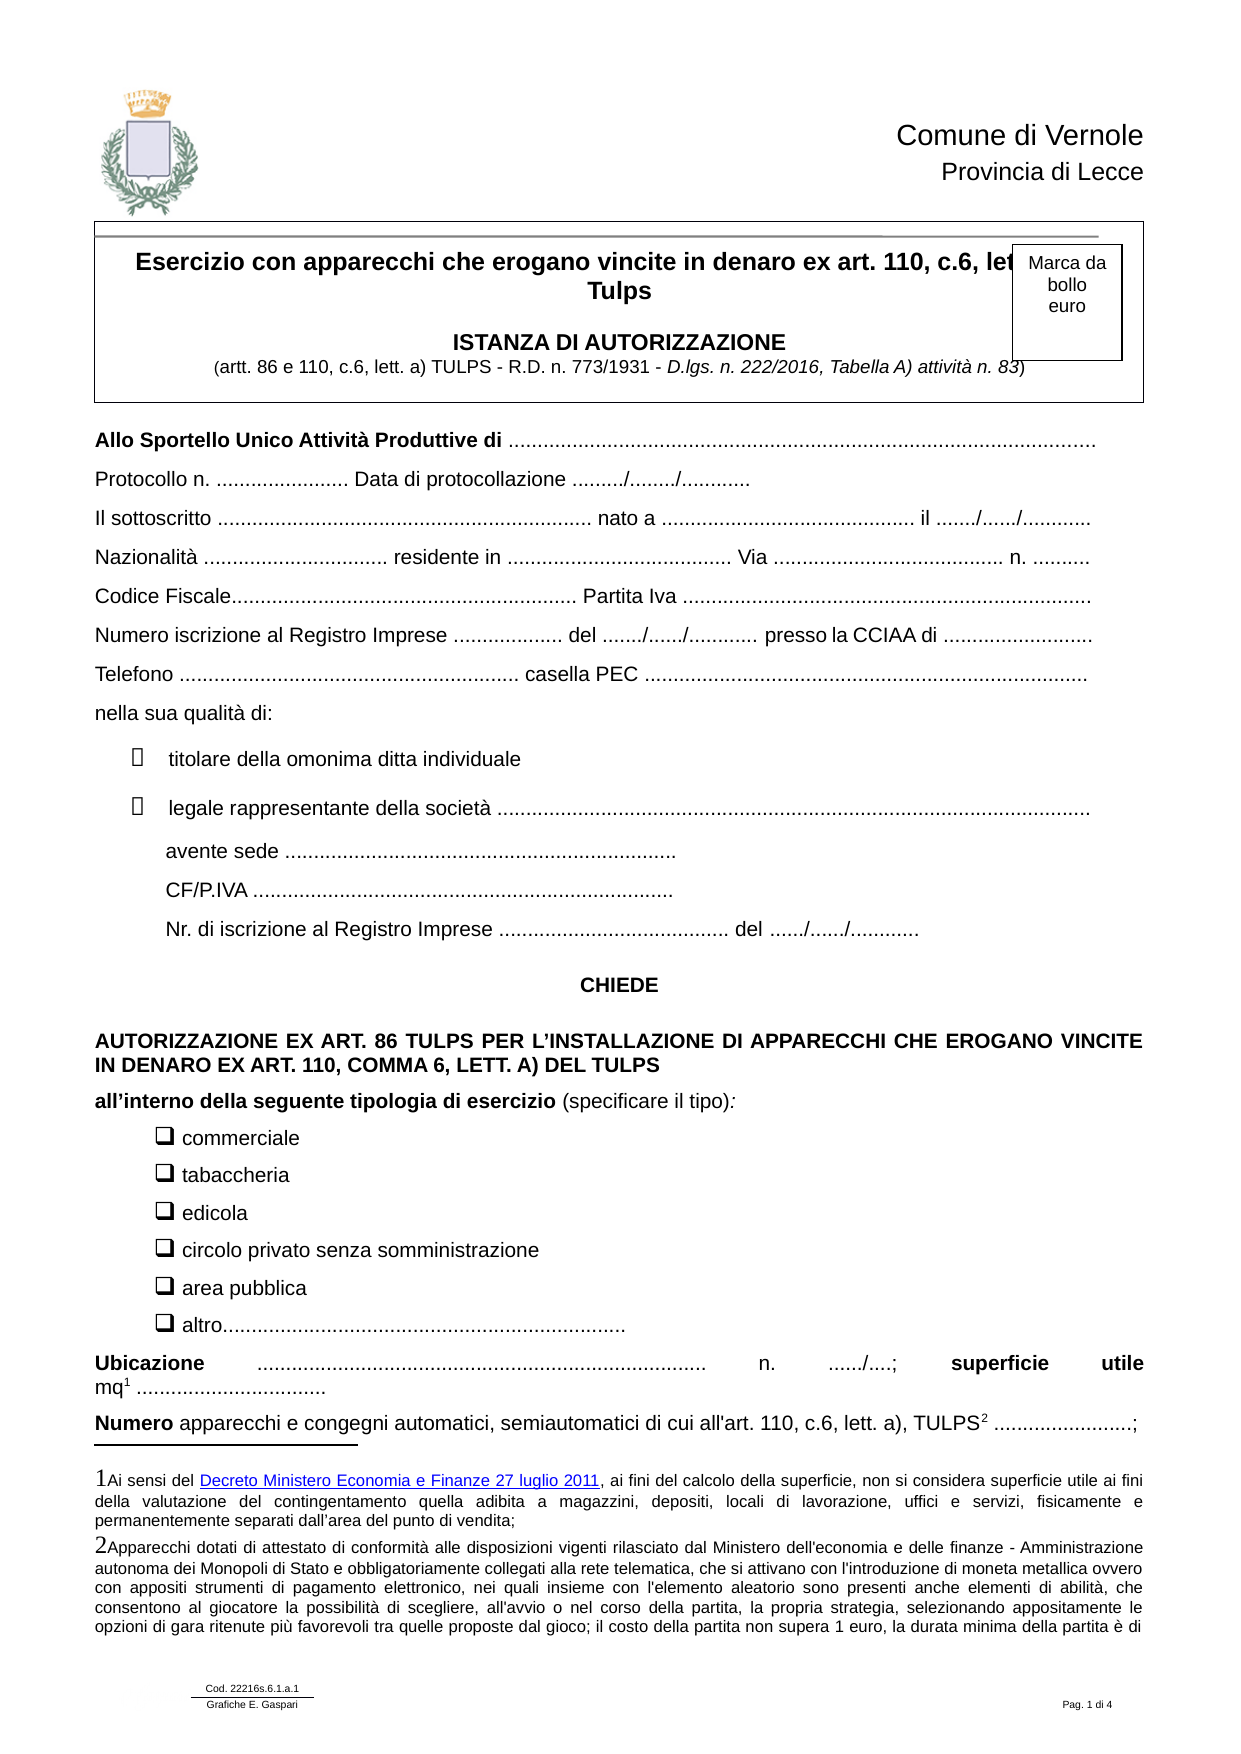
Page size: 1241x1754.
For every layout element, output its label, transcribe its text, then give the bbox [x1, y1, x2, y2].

text Nr. di iscrizione al Registro Imprese ........................................ del ....../....../............ [165, 917, 1144, 941]
text  tabaccheria [153, 1163, 1144, 1188]
text Protocollo n. ....................... Data di protocollazione ........./......../............ [94, 467, 1144, 491]
text nella sua qualità di: [94, 700, 1144, 724]
text Numero apparecchi e congegni automatici, semiautomatici di cui all'art. 110, c.6, lett. a), TULPS ........................; [94, 1411, 1144, 1435]
table_header Esercizio con apparecchi che erogano vincite in denaro ex art. 110, c.6, lett. a) del Tulps ISTANZA DI AUTORIZZAZIONE (artt. 86 e 110, c.6, lett. a) TULPS - R.D. n. 773/1931 - D.lgs. n. 222/2016, Tabella A) attività n. 83) [95, 222, 1143, 402]
text Provincia di Lecce [200, 157, 1144, 185]
text Nazionalità ................................ residente in ....................................... Via ........................................ n. .......... [94, 545, 1144, 569]
text Comune di Vernole [200, 118, 1144, 152]
text all’interno della seguente tipologia di esercizio (specificare il tipo): [94, 1089, 1144, 1113]
text Apparecchi dotati di attestato di conformità alle disposizioni vigenti rilasciato dal Ministero dell'economia e delle finanze - Amministrazione autonoma dei Monopoli di Stato e obbligatoriamente collegati alla rete telematica, che si attivano con l'introduzione di moneta metallica ovvero con appositi strumenti di pagamento elettronico, nei quali insieme con l'elemento aleatorio sono presenti anche elementi di abilità, che consentono al giocatore la possibilità di scegliere, all'avvio o nel corso della partita, la propria strategia, selezionando appositamente le opzioni di gara ritenute più favorevoli tra quelle proposte dal gioco; il costo della partita non supera 1 euro, la durata minima della partita è di [94, 1530, 1144, 1636]
text Telefono ........................................................... casella PEC ............................................................................. [94, 661, 1144, 685]
text AUTORIZZAZIONE EX ART. 86 TULPS PER L’INSTALLAZIONE DI APPARECCHI CHE EROGANO VINCITE IN DENARO EX ART. 110, COMMA 6, LETT. A) DEL TULPS [94, 1029, 1144, 1077]
text  area pubblica [153, 1276, 1144, 1301]
text  legale rappresentante della società ....................................................................................................... [130, 789, 1144, 823]
text  altro...................................................................... [153, 1313, 1144, 1338]
text CF/P.IVA ......................................................................... [165, 878, 1144, 902]
text  edicola [153, 1201, 1144, 1226]
text Codice Fiscale............................................................ Partita Iva ....................................................................... [94, 584, 1144, 608]
text Ai sensi del Decreto Ministero Economia e Finanze 27 luglio 2011, ai fini del calcolo della superficie, non si considera superficie utile ai fini della valutazione del contingentamento quella adibita a magazzini, depositi, locali di lavorazione, uffici e servizi, fisicamente e permanentemente separati dall’area del punto di vendita; [94, 1463, 1144, 1530]
text CHIEDE [94, 973, 1144, 997]
text Il sottoscritto ................................................................. nato a ............................................ il ......./....../............ [94, 506, 1144, 530]
text  titolare della omonima ditta individuale [130, 739, 1144, 773]
picture [98, 87, 200, 219]
text Numero iscrizione al Registro Imprese ................... del ......./....../............ presso la CCIAA di .......................... [94, 623, 1144, 647]
text  commerciale [153, 1126, 1144, 1151]
text  circolo privato senza somministrazione [153, 1238, 1144, 1263]
text Allo Sportello Unico Attività Produttive di [94, 428, 1144, 452]
text avente sede .................................................................... [165, 839, 1144, 863]
text Ubicazione .............................................................................. n. ....../....; superficie utile mq ................................. [94, 1351, 1144, 1399]
